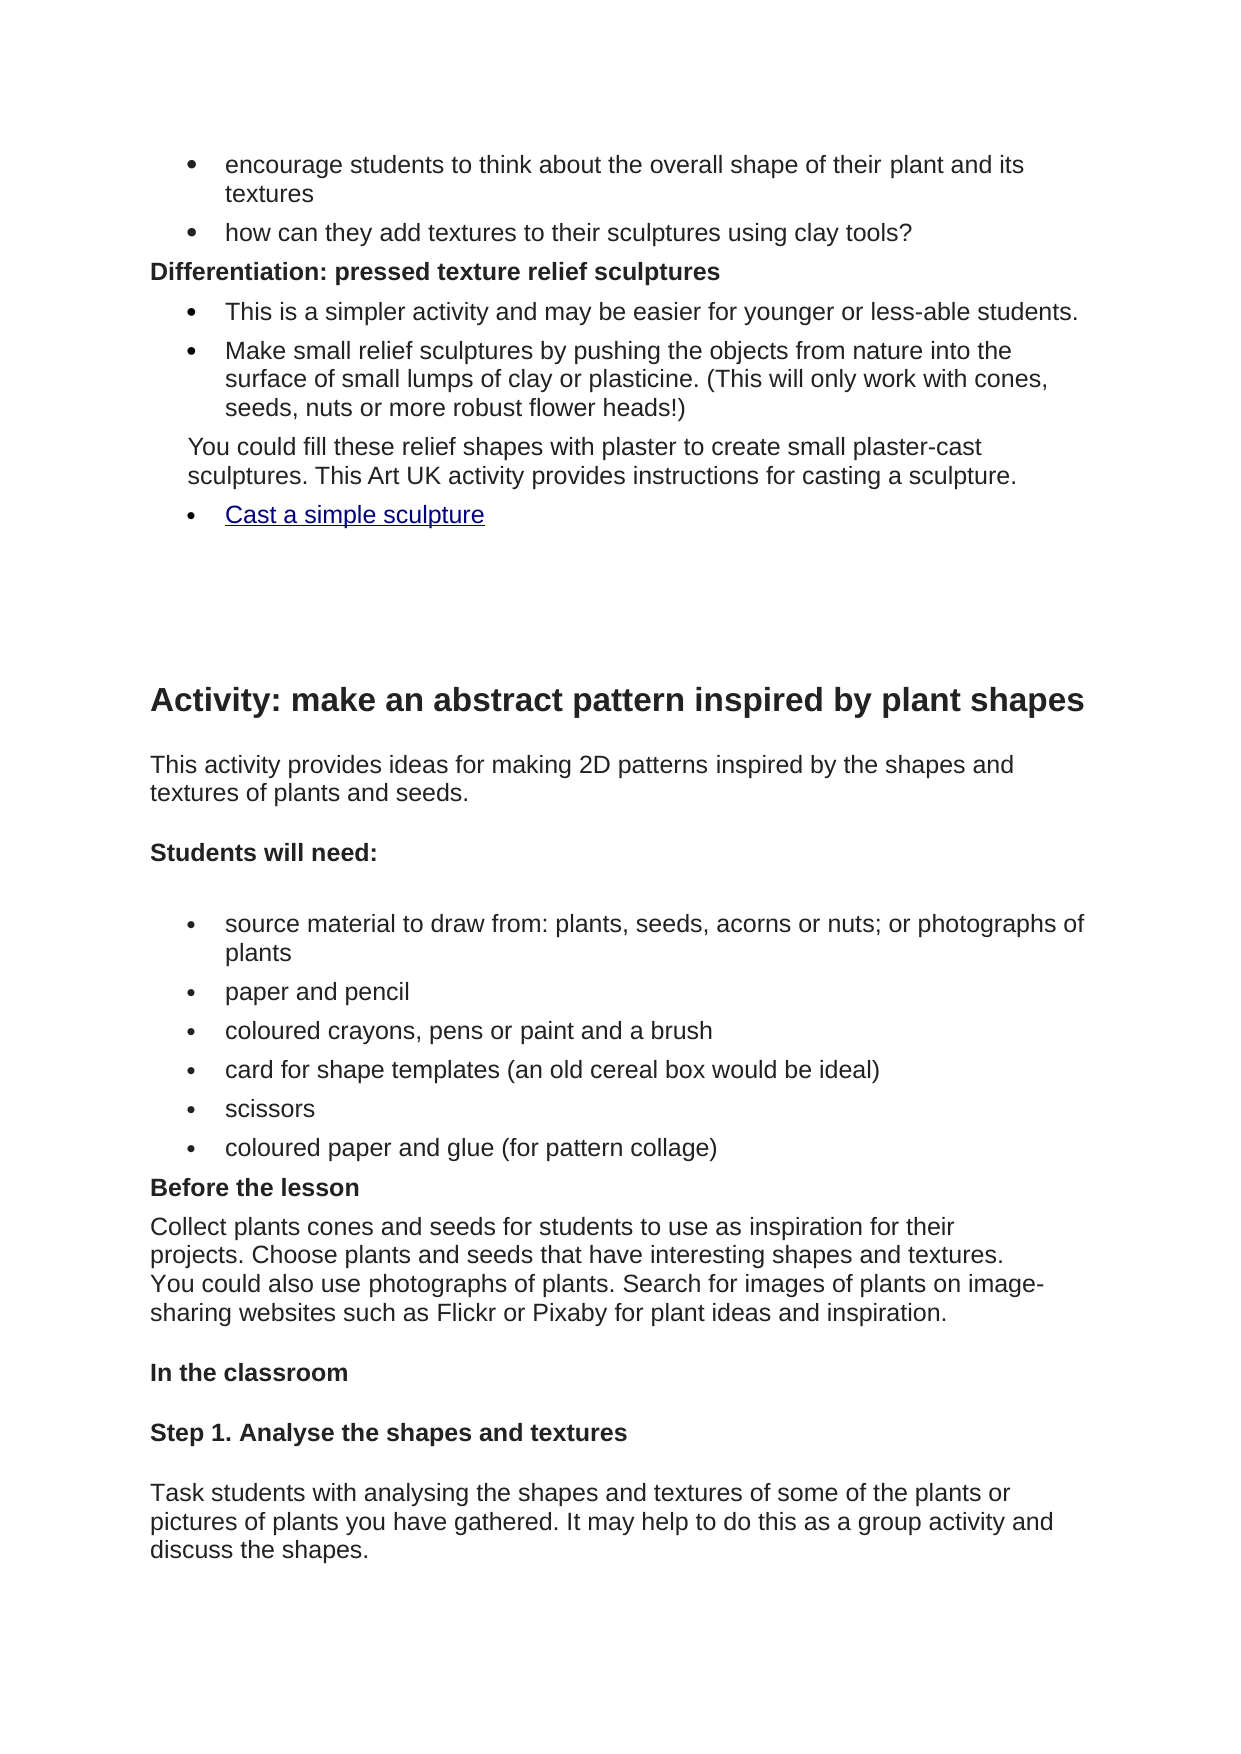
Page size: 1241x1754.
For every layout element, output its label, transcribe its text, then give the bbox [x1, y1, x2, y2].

text In the classroom [150, 1358, 1090, 1387]
subtitle Activity: make an abstract pattern inspired by plant shapes [150, 680, 1090, 718]
text Task students with analysing the shapes and textures of some of the plants or pictures of plants you have gathered. It may help to do this as a group activity and discuss the shapes. [150, 1478, 1090, 1564]
text You could also use photographs of plants. Search for images of plants on image-sharing websites such as Flickr or Pixaby for plant ideas and inspiration. [150, 1269, 1090, 1327]
list coloured crayons, pens or paint and a brush [187, 1016, 1090, 1044]
list coloured paper and glue (for pattern collage) [187, 1133, 1090, 1162]
text Students will need: [150, 838, 1090, 867]
text Before the lesson [150, 1172, 1090, 1201]
text Step 1. Analyse the shapes and textures [150, 1418, 1090, 1447]
list Cast a simple sculpture [187, 500, 1090, 529]
list card for shape templates (an old cereal box would be ideal) [187, 1055, 1090, 1084]
list This is a simpler activity and may be easier for younger or less-able students. [187, 296, 1090, 325]
text Collect plants cones and seeds for students to use as inspiration for their projects. Choose plants and seeds that have interesting shapes and textures. [150, 1212, 1090, 1269]
text You could fill these relief shapes with plaster to create small plaster-cast sculptures. This Art UK activity provides instructions for casting a sculpture. [187, 432, 1090, 490]
text This activity provides ideas for making 2D patterns inspired by the shapes and textures of plants and seeds. [150, 749, 1090, 807]
list how can they add textures to their sculptures using clay tools? [187, 218, 1090, 247]
list source material to draw from: plants, seeds, acorns or nuts; or photographs of plants [187, 909, 1090, 966]
list Make small relief sculptures by pushing the objects from nature into the surface of small lumps of clay or plasticine. (This will only work with cones, seeds, nuts or more robust flower heads!) [187, 336, 1090, 422]
list encourage students to think about the overall shape of their plant and its textures [187, 150, 1090, 208]
text Differentiation: pressed texture relief sculptures [150, 257, 1090, 286]
list scissors [187, 1094, 1090, 1123]
list paper and pencil [187, 977, 1090, 1005]
